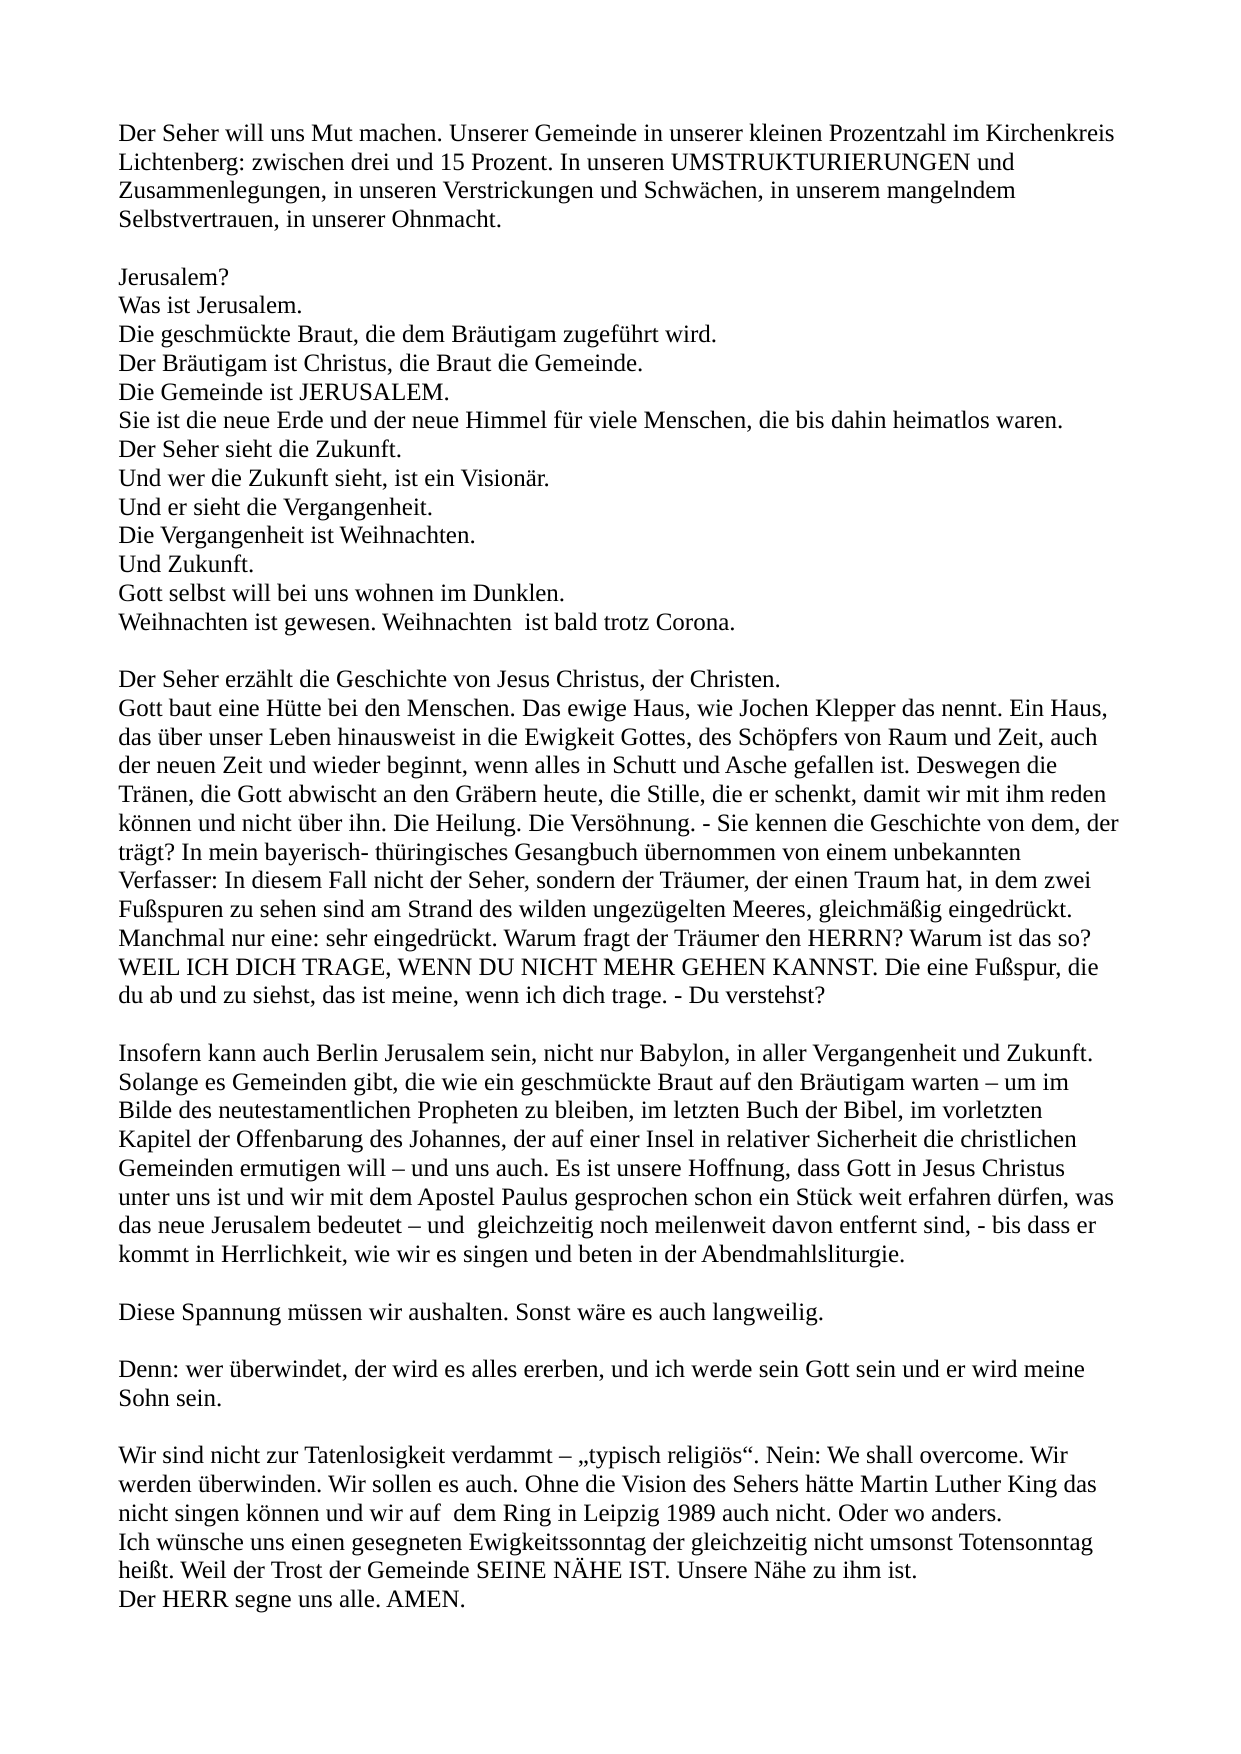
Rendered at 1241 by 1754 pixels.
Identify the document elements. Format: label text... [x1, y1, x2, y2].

text Der Seher erzählt die Geschichte von Jesus Christus, der Christen. [118, 664, 1122, 693]
text Der Bräutigam ist Christus, die Braut die Gemeinde. [118, 348, 1122, 377]
text Und er sieht die Vergangenheit. [118, 492, 1122, 521]
text Sie ist die neue Erde und der neue Himmel für viele Menschen, die bis dahin heimatlos waren. [118, 406, 1122, 434]
text Die Vergangenheit ist Weihnachten. [118, 521, 1122, 549]
text Was ist Jerusalem. [118, 291, 1122, 319]
text Jerusalem? [118, 262, 1122, 291]
text Ich wünsche uns einen gesegneten Ewigkeitssonntag der gleichzeitig nicht umsonst Totensonntag heißt. Weil der Trost der Gemeinde SEINE NÄHE IST. Unsere Nähe zu ihm ist. [118, 1527, 1122, 1584]
text Wir sind nicht zur Tatenlosigkeit verdammt – „typisch religiös“. Nein: We shall overcome. Wir werden überwinden. Wir sollen es auch. Ohne die Vision des Sehers hätte Martin Luther King das nicht singen können und wir auf dem Ring in Leipzig 1989 auch nicht. Oder wo anders. [118, 1441, 1122, 1527]
text Und wer die Zukunft sieht, ist ein Visionär. [118, 463, 1122, 492]
text Der Seher sieht die Zukunft. [118, 434, 1122, 463]
text Die Gemeinde ist JERUSALEM. [118, 377, 1122, 406]
text Der Seher will uns Mut machen. Unserer Gemeinde in unserer kleinen Prozentzahl im Kirchenkreis Lichtenberg: zwischen drei und 15 Prozent. In unseren UMSTRUKTURIERUNGEN und Zusammenlegungen, in unseren Verstrickungen und Schwächen, in unserem mangelndem Selbstvertrauen, in unserer Ohnmacht. [118, 118, 1122, 233]
text Gott baut eine Hütte bei den Menschen. Das ewige Haus, wie Jochen Klepper das nennt. Ein Haus, das über unser Leben hinausweist in die Ewigkeit Gottes, des Schöpfers von Raum und Zeit, auch der neuen Zeit und wieder beginnt, wenn alles in Schutt und Asche gefallen ist. Deswegen die Tränen, die Gott abwischt an den Gräbern heute, die Stille, die er schenkt, damit wir mit ihm reden können und nicht über ihn. Die Heilung. Die Versöhnung. - Sie kennen die Geschichte von dem, der trägt? In mein bayerisch- thüringisches Gesangbuch übernommen von einem unbekannten Verfasser: In diesem Fall nicht der Seher, sondern der Träumer, der einen Traum hat, in dem zwei Fußspuren zu sehen sind am Strand des wilden ungezügelten Meeres, gleichmäßig eingedrückt. Manchmal nur eine: sehr eingedrückt. Warum fragt der Träumer den HERRN? Warum ist das so? WEIL ICH DICH TRAGE, WENN DU NICHT MEHR GEHEN KANNST. Die eine Fußspur, die du ab und zu siehst, das ist meine, wenn ich dich trage. - Du verstehst? [118, 693, 1122, 1009]
text Und Zukunft. [118, 549, 1122, 578]
text Insofern kann auch Berlin Jerusalem sein, nicht nur Babylon, in aller Vergangenheit und Zukunft. [118, 1038, 1122, 1067]
text Denn: wer überwindet, der wird es alles ererben, und ich werde sein Gott sein und er wird meine Sohn sein. [118, 1354, 1122, 1412]
text Der HERR segne uns alle. AMEN. [118, 1584, 1122, 1613]
text Solange es Gemeinden gibt, die wie ein geschmückte Braut auf den Bräutigam warten – um im Bilde des neutestamentlichen Propheten zu bleiben, im letzten Buch der Bibel, im vorletzten Kapitel der Offenbarung des Johannes, der auf einer Insel in relativer Sicherheit die christlichen Gemeinden ermutigen will – und uns auch. Es ist unsere Hoffnung, dass Gott in Jesus Christus unter uns ist und wir mit dem Apostel Paulus gesprochen schon ein Stück weit erfahren dürfen, was das neue Jerusalem bedeutet – und gleichzeitig noch meilenweit davon entfernt sind, - bis dass er kommt in Herrlichkeit, wie wir es singen und beten in der Abendmahlsliturgie. [118, 1067, 1122, 1268]
text Weihnachten ist gewesen. Weihnachten ist bald trotz Corona. [118, 607, 1122, 636]
text Diese Spannung müssen wir aushalten. Sonst wäre es auch langweilig. [118, 1297, 1122, 1326]
text Die geschmückte Braut, die dem Bräutigam zugeführt wird. [118, 319, 1122, 348]
text Gott selbst will bei uns wohnen im Dunklen. [118, 578, 1122, 607]
